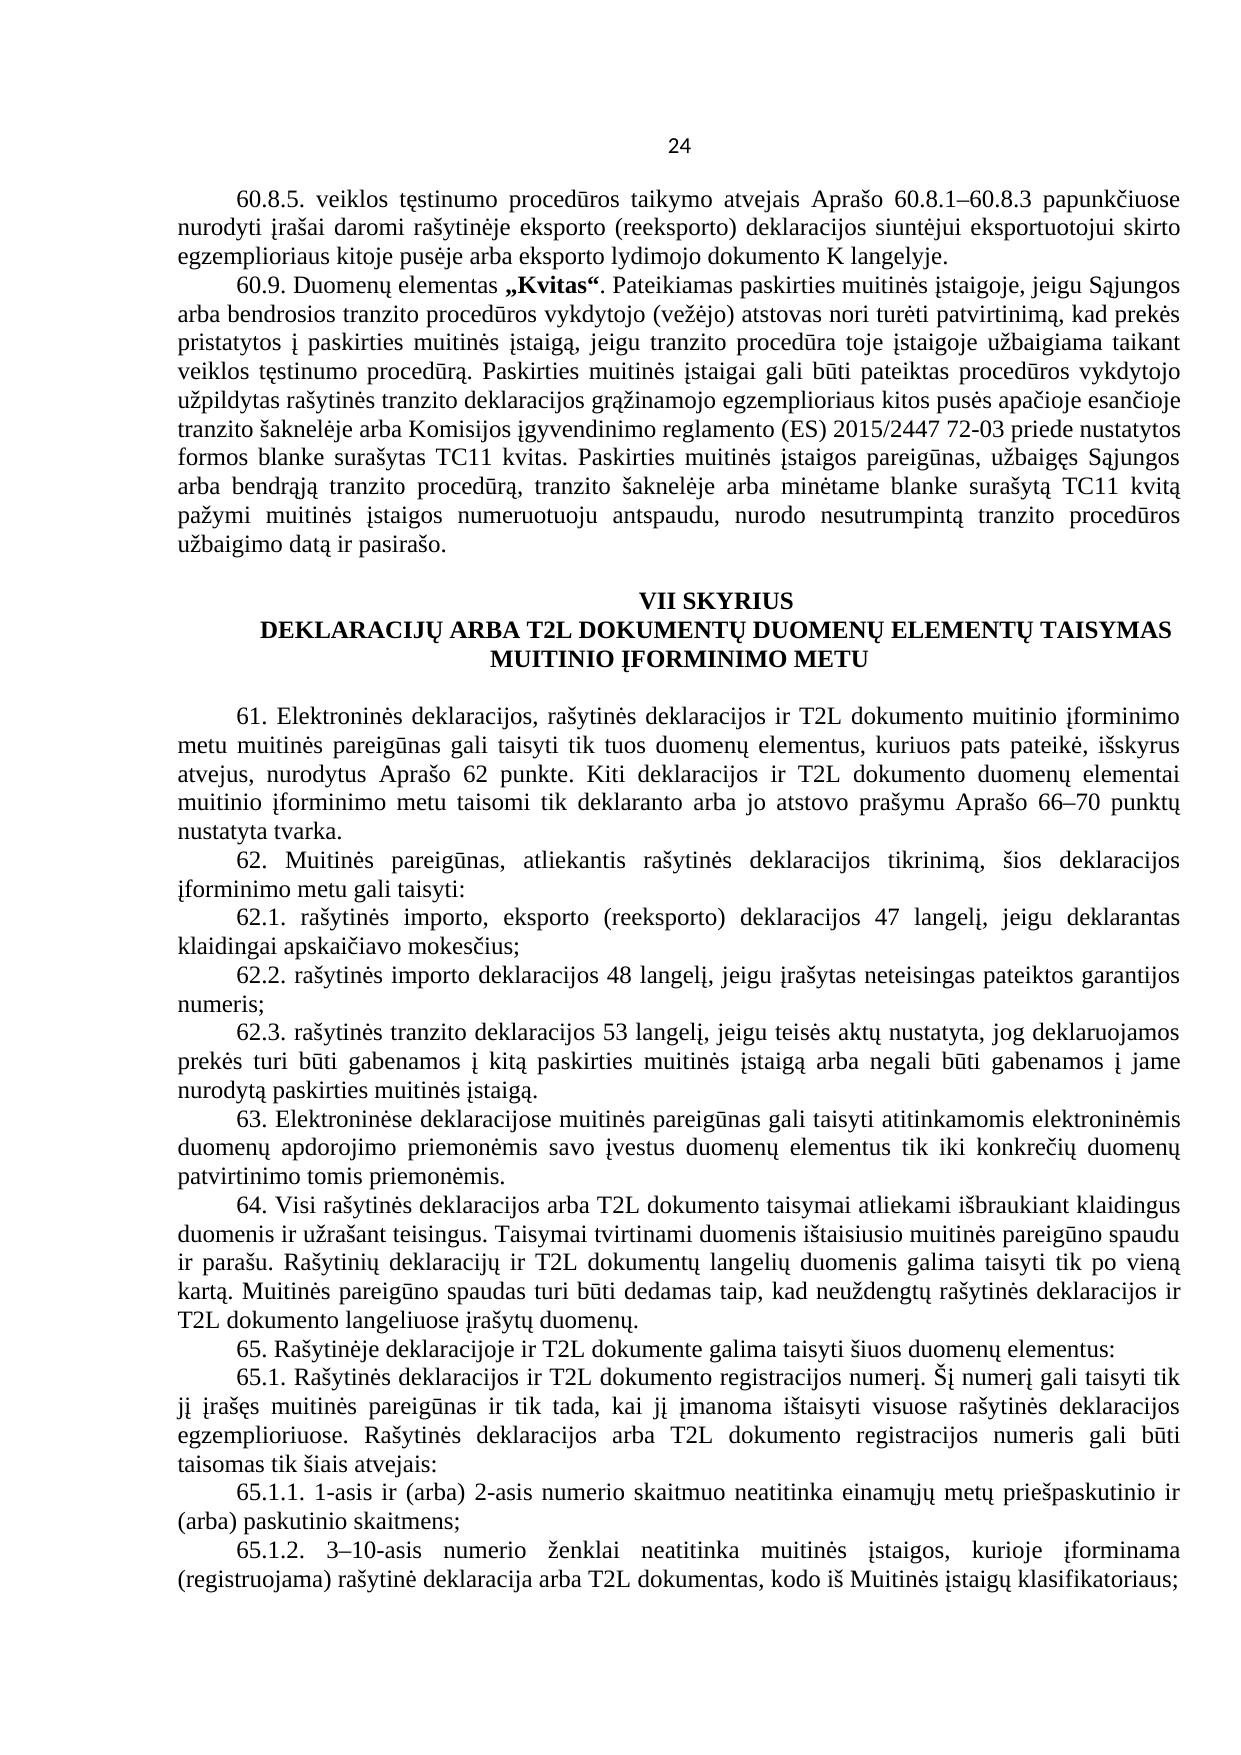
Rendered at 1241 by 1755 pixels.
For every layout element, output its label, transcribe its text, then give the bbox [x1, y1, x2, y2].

text 65.1.2. 3–10-asis numerio ženklai neatitinka muitinės įstaigos, kurioje įforminama (registruojama) rašytinė deklaracija arba T2L dokumentas, kodo iš Muitinės įstaigų klasifikatoriaus; [177, 1535, 1181, 1592]
text 62. Muitinės pareigūnas, atliekantis rašytinės deklaracijos tikrinimą, šios deklaracijos įforminimo metu gali taisyti: [177, 845, 1181, 902]
text 62.2. rašytinės importo deklaracijos 48 langelį, jeigu įrašytas neteisingas pateiktos garantijos numeris; [177, 960, 1181, 1017]
text VII SKYRIUS [177, 586, 1181, 615]
text 62.1. rašytinės importo, eksporto (reeksporto) deklaracijos 47 langelį, jeigu deklarantas klaidingai apskaičiavo mokesčius; [177, 902, 1181, 960]
text 65.1.1. 1-asis ir (arba) 2-asis numerio skaitmuo neatitinka einamųjų metų priešpaskutinio ir (arba) paskutinio skaitmens; [177, 1477, 1181, 1535]
text 61. Elektroninės deklaracijos, rašytinės deklaracijos ir T2L dokumento muitinio įforminimo metu muitinės pareigūnas gali taisyti tik tuos duomenų elementus, kuriuos pats pateikė, išskyrus atvejus, nurodytus Aprašo 62 punkte. Kiti deklaracijos ir T2L dokumento duomenų elementai muitinio įforminimo metu taisomi tik deklaranto arba jo atstovo prašymu Aprašo 66–70 punktų nustatyta tvarka. [177, 701, 1181, 845]
text 64. Visi rašytinės deklaracijos arba T2L dokumento taisymai atliekami išbraukiant klaidingus duomenis ir užrašant teisingus. Taisymai tvirtinami duomenis ištaisiusio muitinės pareigūno spaudu ir parašu. Rašytinių deklaracijų ir T2L dokumentų langelių duomenis galima taisyti tik po vieną kartą. Muitinės pareigūno spaudas turi būti dedamas taip, kad neuždengtų rašytinės deklaracijos ir T2L dokumento langeliuose įrašytų duomenų. [177, 1190, 1181, 1334]
text DEKLARACIJŲ ARBA T2L DOKUMENTŲ DUOMENŲ ELEMENTŲ TAISYMAS MUITINIO ĮFORMINIMO METU [177, 615, 1181, 672]
text 60.8.5. veiklos tęstinumo procedūros taikymo atvejais Aprašo 60.8.1–60.8.3 papunkčiuose nurodyti įrašai daromi rašytinėje eksporto (reeksporto) deklaracijos siuntėjui eksportuotojui skirto egzemplioriaus kitoje pusėje arba eksporto lydimojo dokumento K langelyje. [177, 184, 1181, 270]
text 63. Elektroninėse deklaracijose muitinės pareigūnas gali taisyti atitinkamomis elektroninėmis duomenų apdorojimo priemonėmis savo įvestus duomenų elementus tik iki konkrečių duomenų patvirtinimo tomis priemonėmis. [177, 1104, 1181, 1190]
text 65.1. Rašytinės deklaracijos ir T2L dokumento registracijos numerį. Šį numerį gali taisyti tik jį įrašęs muitinės pareigūnas ir tik tada, kai jį įmanoma ištaisyti visuose rašytinės deklaracijos egzemplioriuose. Rašytinės deklaracijos arba T2L dokumento registracijos numeris gali būti taisomas tik šiais atvejais: [177, 1362, 1181, 1477]
text 65. Rašytinėje deklaracijoje ir T2L dokumente galima taisyti šiuos duomenų elementus: [177, 1334, 1181, 1362]
text 62.3. rašytinės tranzito deklaracijos 53 langelį, jeigu teisės aktų nustatyta, jog deklaruojamos prekės turi būti gabenamos į kitą paskirties muitinės įstaigą arba negali būti gabenamos į jame nurodytą paskirties muitinės įstaigą. [177, 1017, 1181, 1104]
text 60.9. Duomenų elementas „Kvitas“. Pateikiamas paskirties muitinės įstaigoje, jeigu Sąjungos arba bendrosios tranzito procedūros vykdytojo (vežėjo) atstovas nori turėti patvirtinimą, kad prekės pristatytos į paskirties muitinės įstaigą, jeigu tranzito procedūra toje įstaigoje užbaigiama taikant veiklos tęstinumo procedūrą. Paskirties muitinės įstaigai gali būti pateiktas procedūros vykdytojo užpildytas rašytinės tranzito deklaracijos grąžinamojo egzemplioriaus kitos pusės apačioje esančioje tranzito šaknelėje arba Komisijos įgyvendinimo reglamento (ES) 2015/2447 72-03 priede nustatytos formos blanke surašytas TC11 kvitas. Paskirties muitinės įstaigos pareigūnas, užbaigęs Sąjungos arba bendrąją tranzito procedūrą, tranzito šaknelėje arba minėtame blanke surašytą TC11 kvitą pažymi muitinės įstaigos numeruotuoju antspaudu, nurodo nesutrumpintą tranzito procedūros užbaigimo datą ir pasirašo. [177, 270, 1181, 557]
